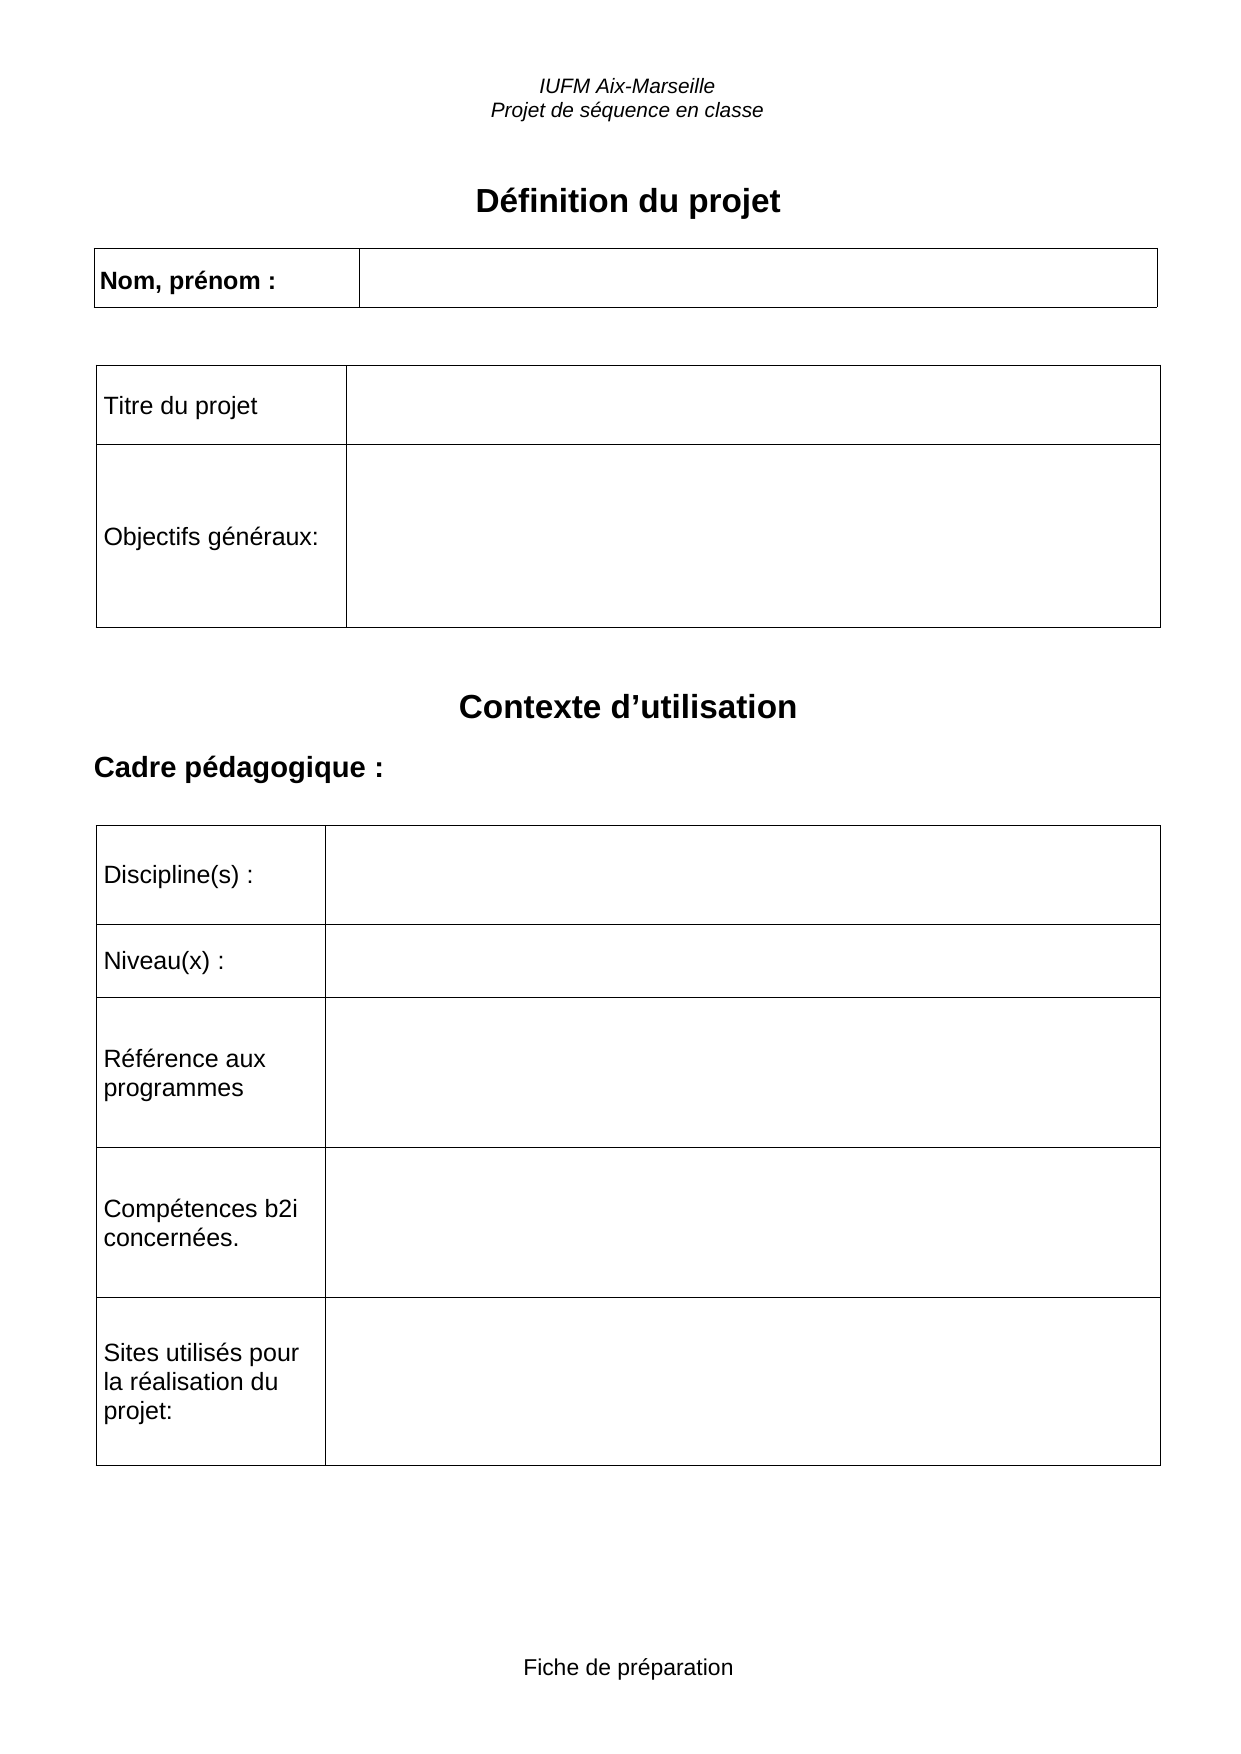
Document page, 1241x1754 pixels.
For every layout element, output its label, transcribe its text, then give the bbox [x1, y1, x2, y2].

table_cell [326, 1229, 1160, 1396]
table_cell Référence aux programmes [97, 929, 325, 1078]
table_cell Objectifs généraux: [97, 377, 346, 558]
table_cell [347, 377, 1160, 558]
table_header [360, 180, 1157, 238]
subtitle Cadre pédagogique : [94, 682, 1162, 715]
table_cell Compétences b2i concernées. [97, 1080, 325, 1228]
table_header Titre du projet [97, 297, 346, 376]
table_cell Sites utilisés pour la réalisation du projet: [97, 1229, 325, 1396]
table_cell [326, 1080, 1160, 1228]
table_cell [326, 856, 1160, 928]
table_header [326, 758, 1160, 855]
table_cell [326, 929, 1160, 1078]
table_cell Niveau(x) : [97, 856, 325, 928]
table_header Nom, prénom : [95, 180, 359, 238]
subtitle Définition du projet [94, 122, 1162, 150]
table_header [347, 297, 1160, 376]
table_header Discipline(s) : [97, 758, 325, 855]
subtitle Contexte d’utilisation [94, 618, 1162, 657]
